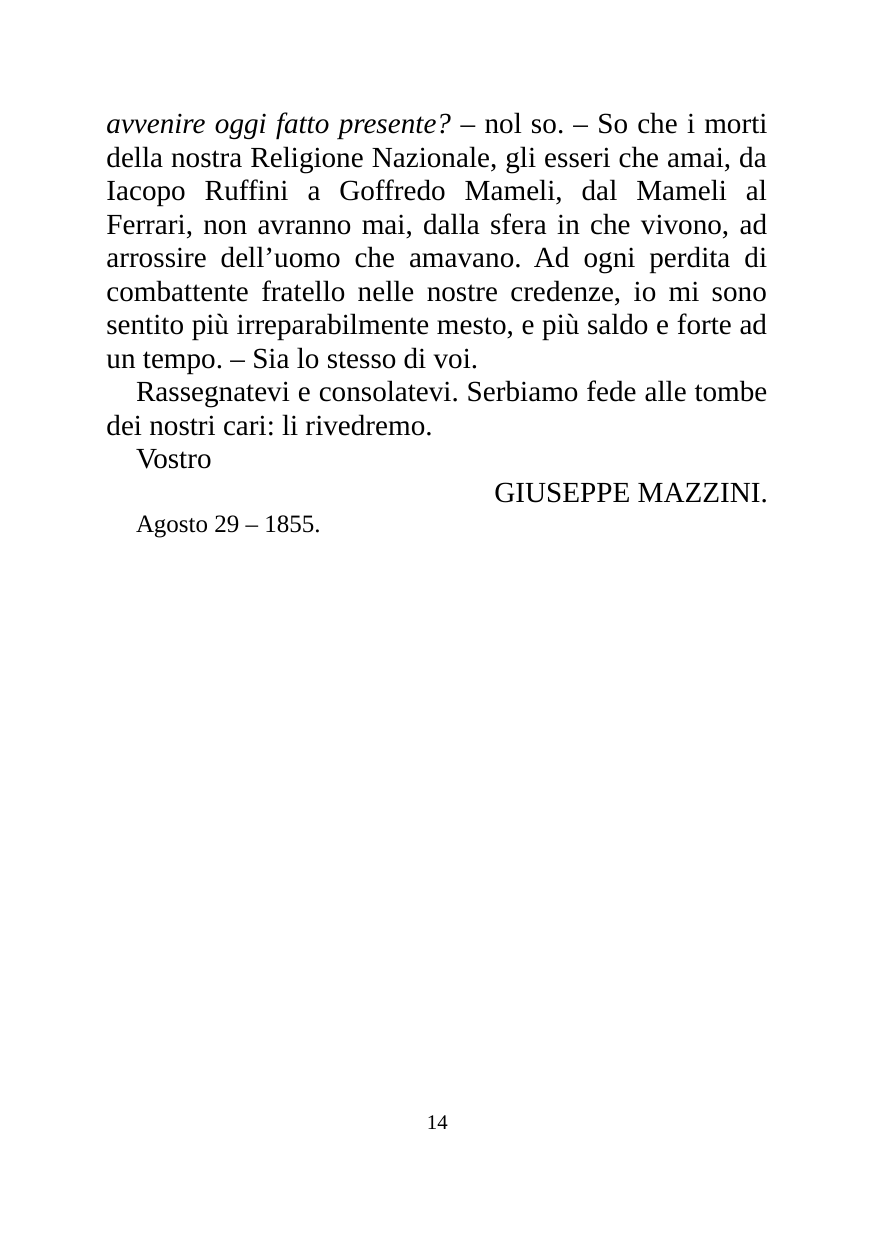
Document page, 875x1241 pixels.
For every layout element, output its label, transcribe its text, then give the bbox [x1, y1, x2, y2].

text GIUSEPPE MAZZINI. [106, 475, 768, 509]
text Rassegnatevi e consolatevi. Serbiamo fede alle tombe dei nostri cari: li rivedremo. [106, 374, 768, 442]
text avvenire oggi fatto presente? – nol so. – So che i morti della nostra Religione Nazionale, gli esseri che amai, da Iacopo Ruffini a Goffredo Mameli, dal Mameli al Ferrari, non avranno mai, dalla sfera in che vivono, ad arrossire dell’uomo che amavano. Ad ogni perdita di combattente fratello nelle nostre credenze, io mi sono sentito più irreparabilmente mesto, e più saldo e forte ad un tempo. – Sia lo stesso di voi. [106, 106, 768, 374]
text Agosto 29 – 1855. [106, 509, 768, 537]
text Vostro [106, 442, 768, 475]
